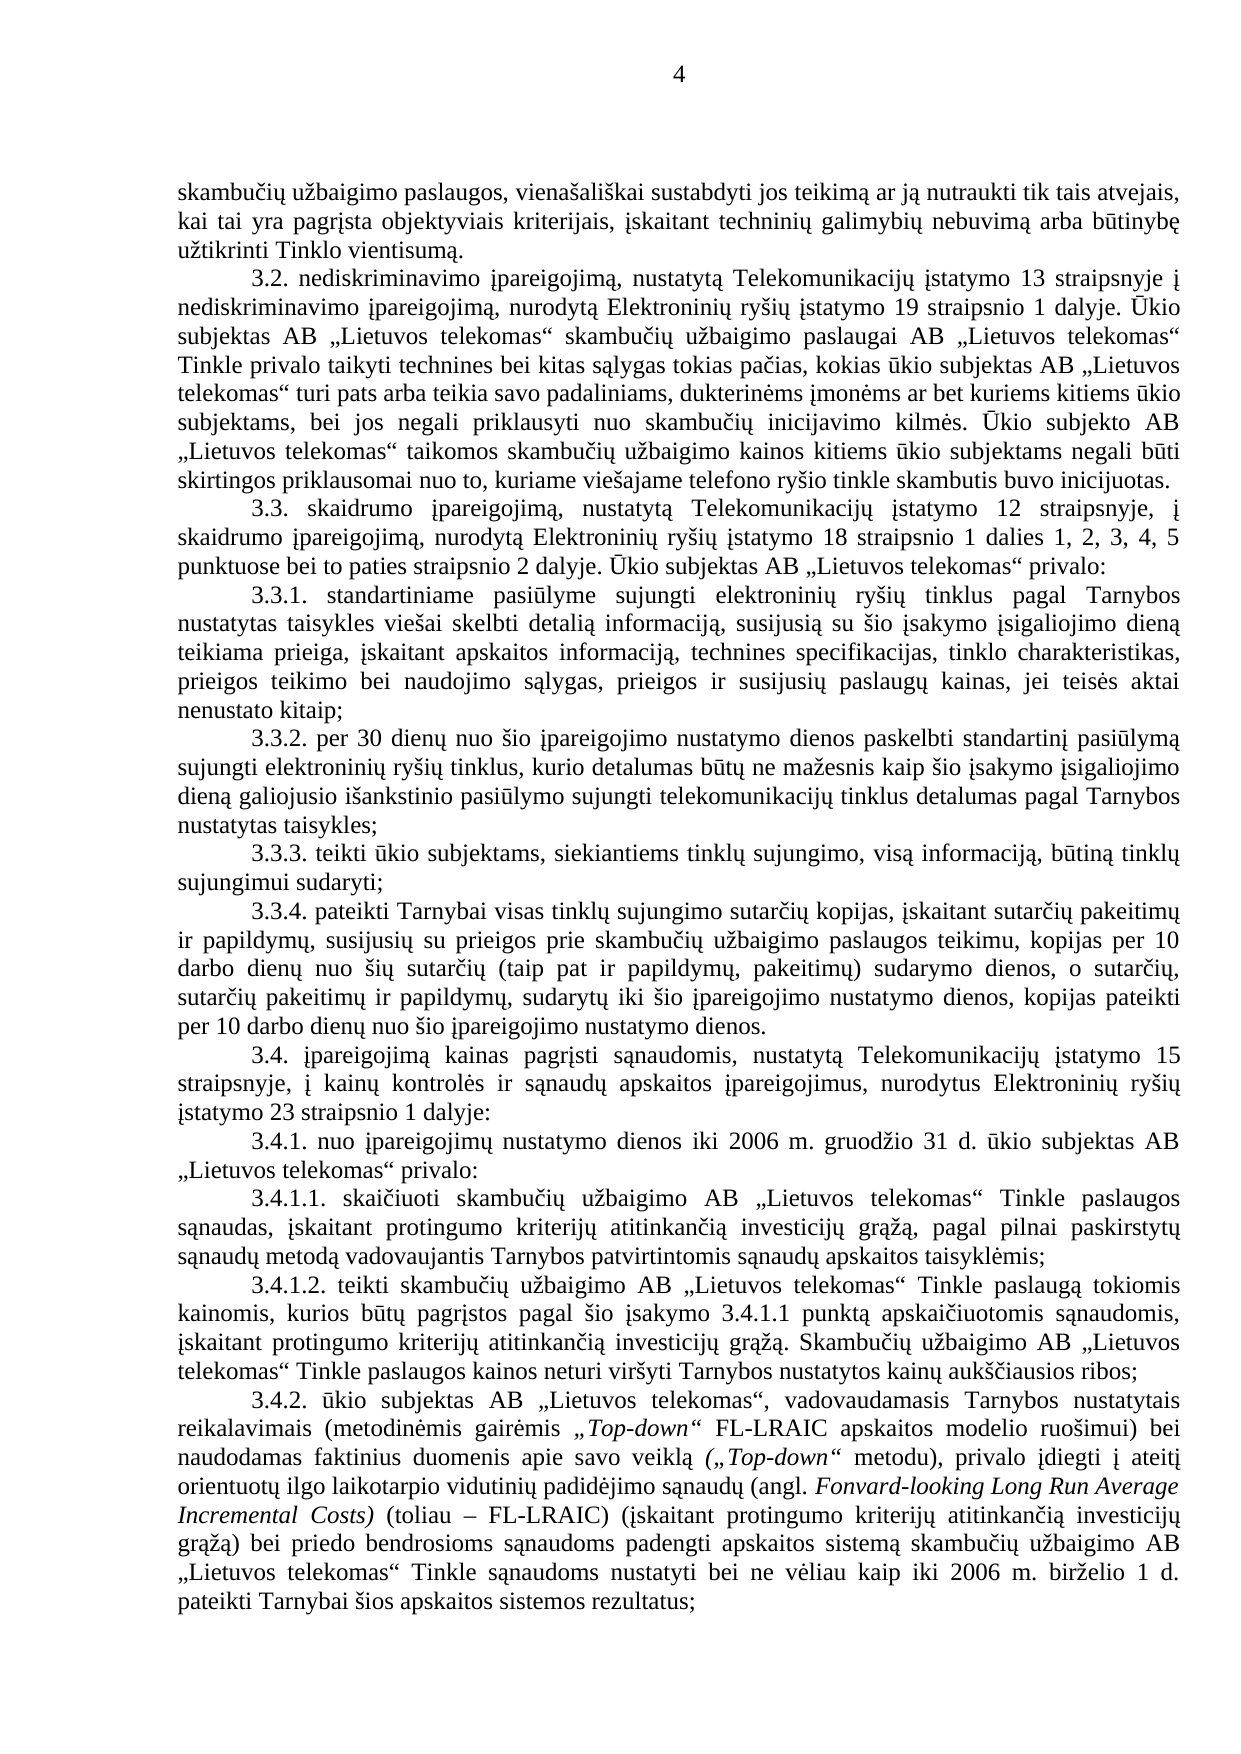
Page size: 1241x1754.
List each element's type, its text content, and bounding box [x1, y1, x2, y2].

text 3.3.1. standartiniame pasiūlyme sujungti elektroninių ryšių tinklus pagal Tarnybos nustatytas taisykles viešai skelbti detalią informaciją, susijusią su šio įsakymo įsigaliojimo dieną teikiama prieiga, įskaitant apskaitos informaciją, technines specifikacijas, tinklo charakteristikas, prieigos teikimo bei naudojimo sąlygas, prieigos ir susijusių paslaugų kainas, jei teisės aktai nenustato kitaip; [177, 580, 1181, 723]
text 3.3.4. pateikti Tarnybai visas tinklų sujungimo sutarčių kopijas, įskaitant sutarčių pakeitimų ir papildymų, susijusių su prieigos prie skambučių užbaigimo paslaugos teikimu, kopijas per 10 darbo dienų nuo šių sutarčių (taip pat ir papildymų, pakeitimų) sudarymo dienos, o sutarčių, sutarčių pakeitimų ir papildymų, sudarytų iki šio įpareigojimo nustatymo dienos, kopijas pateikti per 10 darbo dienų nuo šio įpareigojimo nustatymo dienos. [177, 896, 1181, 1040]
text 3.3.3. teikti ūkio subjektams, siekiantiems tinklų sujungimo, visą informaciją, būtiną tinklų sujungimui sudaryti; [177, 838, 1181, 896]
text 3.2. nediskriminavimo įpareigojimą, nustatytą Telekomunikacijų įstatymo 13 straipsnyje į nediskriminavimo įpareigojimą, nurodytą Elektroninių ryšių įstatymo 19 straipsnio 1 dalyje. Ūkio subjektas AB „Lietuvos telekomas“ skambučių užbaigimo paslaugai AB „Lietuvos telekomas“ Tinkle privalo taikyti technines bei kitas sąlygas tokias pačias, kokias ūkio subjektas AB „Lietuvos telekomas“ turi pats arba teikia savo padaliniams, dukterinėms įmonėms ar bet kuriems kitiems ūkio subjektams, bei jos negali priklausyti nuo skambučių inicijavimo kilmės. Ūkio subjekto AB „Lietuvos telekomas“ taikomos skambučių užbaigimo kainos kitiems ūkio subjektams negali būti skirtingos priklausomai nuo to, kuriame viešajame telefono ryšio tinkle skambutis buvo inicijuotas. [177, 263, 1181, 493]
text 3.4.1. nuo įpareigojimų nustatymo dienos iki 2006 m. gruodžio 31 d. ūkio subjektas AB „Lietuvos telekomas“ privalo: [177, 1126, 1181, 1183]
text 3.4.1.1. skaičiuoti skambučių užbaigimo AB „Lietuvos telekomas“ Tinkle paslaugos sąnaudas, įskaitant protingumo kriterijų atitinkančią investicijų grąžą, pagal pilnai paskirstytų sąnaudų metodą vadovaujantis Tarnybos patvirtintomis sąnaudų apskaitos taisyklėmis; [177, 1183, 1181, 1270]
text 3.3.2. per 30 dienų nuo šio įpareigojimo nustatymo dienos paskelbti standartinį pasiūlymą sujungti elektroninių ryšių tinklus, kurio detalumas būtų ne mažesnis kaip šio įsakymo įsigaliojimo dieną galiojusio išankstinio pasiūlymo sujungti telekomunikacijų tinklus detalumas pagal Tarnybos nustatytas taisykles; [177, 723, 1181, 838]
text 3.4. įpareigojimą kainas pagrįsti sąnaudomis, nustatytą Telekomunikacijų įstatymo 15 straipsnyje, į kainų kontrolės ir sąnaudų apskaitos įpareigojimus, nurodytus Elektroninių ryšių įstatymo 23 straipsnio 1 dalyje: [177, 1040, 1181, 1126]
text 3.4.2. ūkio subjektas AB „Lietuvos telekomas“, vadovaudamasis Tarnybos nustatytais reikalavimais (metodinėmis gairėmis „Top-down“ FL-LRAIC apskaitos modelio ruošimui) bei naudodamas faktinius duomenis apie savo veiklą („Top-down“ metodu), privalo įdiegti į ateitį orientuotų ilgo laikotarpio vidutinių padidėjimo sąnaudų (angl. Fonvard-looking Long Run Average Incremental Costs) (toliau – FL-LRAIC) (įskaitant protingumo kriterijų atitinkančią investicijų grąžą) bei priedo bendrosioms sąnaudoms padengti apskaitos sistemą skambučių užbaigimo AB „Lietuvos telekomas“ Tinkle sąnaudoms nustatyti bei ne vėliau kaip iki 2006 m. birželio 1 d. pateikti Tarnybai šios apskaitos sistemos rezultatus; [177, 1385, 1181, 1615]
text 3.4.1.2. teikti skambučių užbaigimo AB „Lietuvos telekomas“ Tinkle paslaugą tokiomis kainomis, kurios būtų pagrįstos pagal šio įsakymo 3.4.1.1 punktą apskaičiuotomis sąnaudomis, įskaitant protingumo kriterijų atitinkančią investicijų grąžą. Skambučių užbaigimo AB „Lietuvos telekomas“ Tinkle paslaugos kainos neturi viršyti Tarnybos nustatytos kainų aukščiausios ribos; [177, 1270, 1181, 1385]
text 3.3. skaidrumo įpareigojimą, nustatytą Telekomunikacijų įstatymo 12 straipsnyje, į skaidrumo įpareigojimą, nurodytą Elektroninių ryšių įstatymo 18 straipsnio 1 dalies 1, 2, 3, 4, 5 punktuose bei to paties straipsnio 2 dalyje. Ūkio subjektas AB „Lietuvos telekomas“ privalo: [177, 493, 1181, 580]
text skambučių užbaigimo paslaugos, vienašališkai sustabdyti jos teikimą ar ją nutraukti tik tais atvejais, kai tai yra pagrįsta objektyviais kriterijais, įskaitant techninių galimybių nebuvimą arba būtinybę užtikrinti Tinklo vientisumą. [177, 177, 1181, 263]
